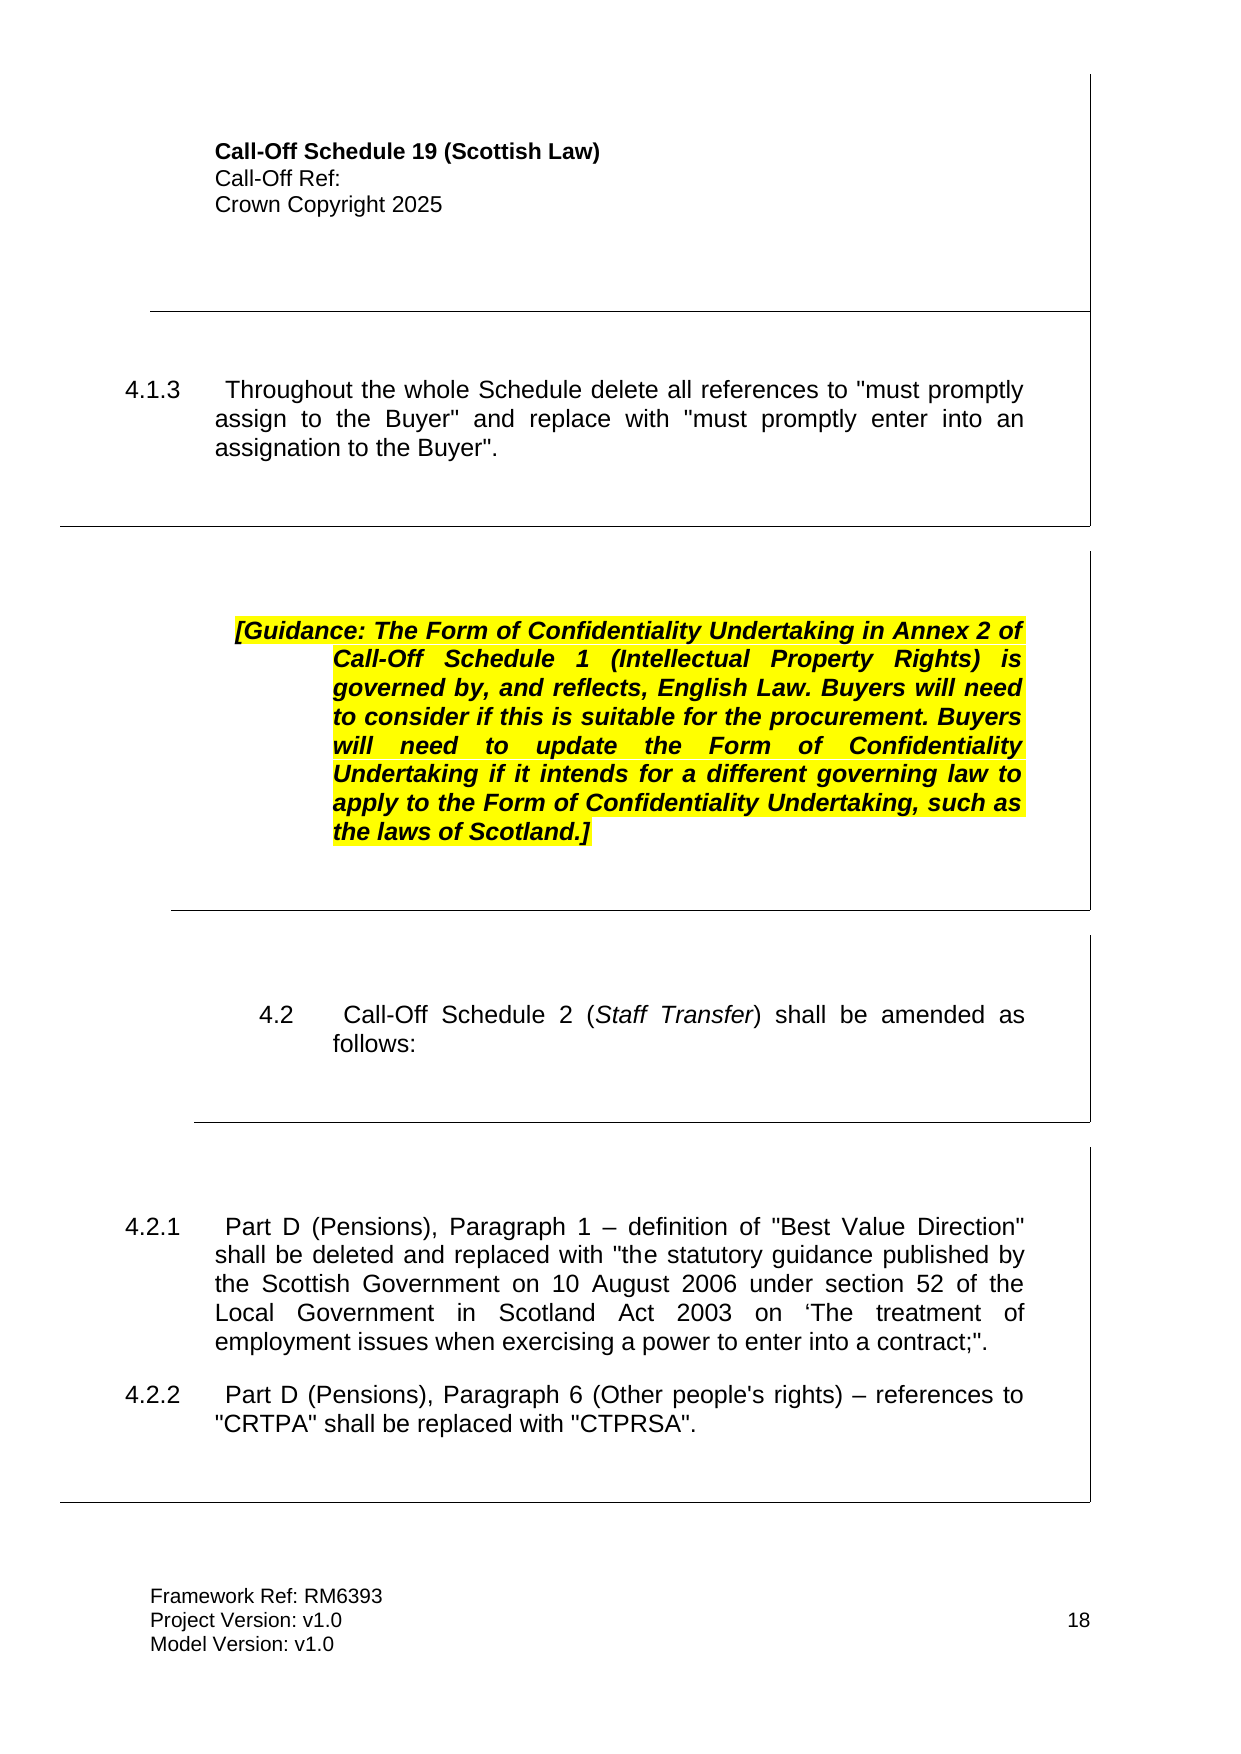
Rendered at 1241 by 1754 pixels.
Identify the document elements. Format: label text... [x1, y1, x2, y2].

list Part D (Pensions), Paragraph 6 (Other people's rights) – references to "CRTPA" shall be replaced with "CTPRSA". [60, 1316, 1090, 1502]
list Part D (Pensions), Paragraph 1 – definition of "Best Value Direction" shall be deleted and replaced with "the statutory guidance published by the Scottish Government on 10 August 2006 under section 52 of the Local Government in Scotland Act 2003 on ‘The treatment of employment issues when exercising a power to enter into a contract;". [60, 1147, 1090, 1316]
text [Guidance: The Form of Confidentiality Undertaking in Annex 2 of Call-Off Schedule 1 (Intellectual Property Rights) is governed by, and reflects, English Law. Buyers will need to consider if this is suitable for the procurement. Buyers will need to update the Form of Confidentiality Undertaking if it intends for a different governing law to apply to the Form of Confidentiality Undertaking, such as the laws of Scotland.] [171, 551, 1090, 910]
list Call-Off Schedule 2 (Staff Transfer) shall be amended as follows: [194, 935, 1090, 1122]
list Throughout the whole Schedule delete all references to "must promptly assign to the Buyer" and replace with "must promptly enter into an assignation to the Buyer". [60, 311, 1090, 526]
